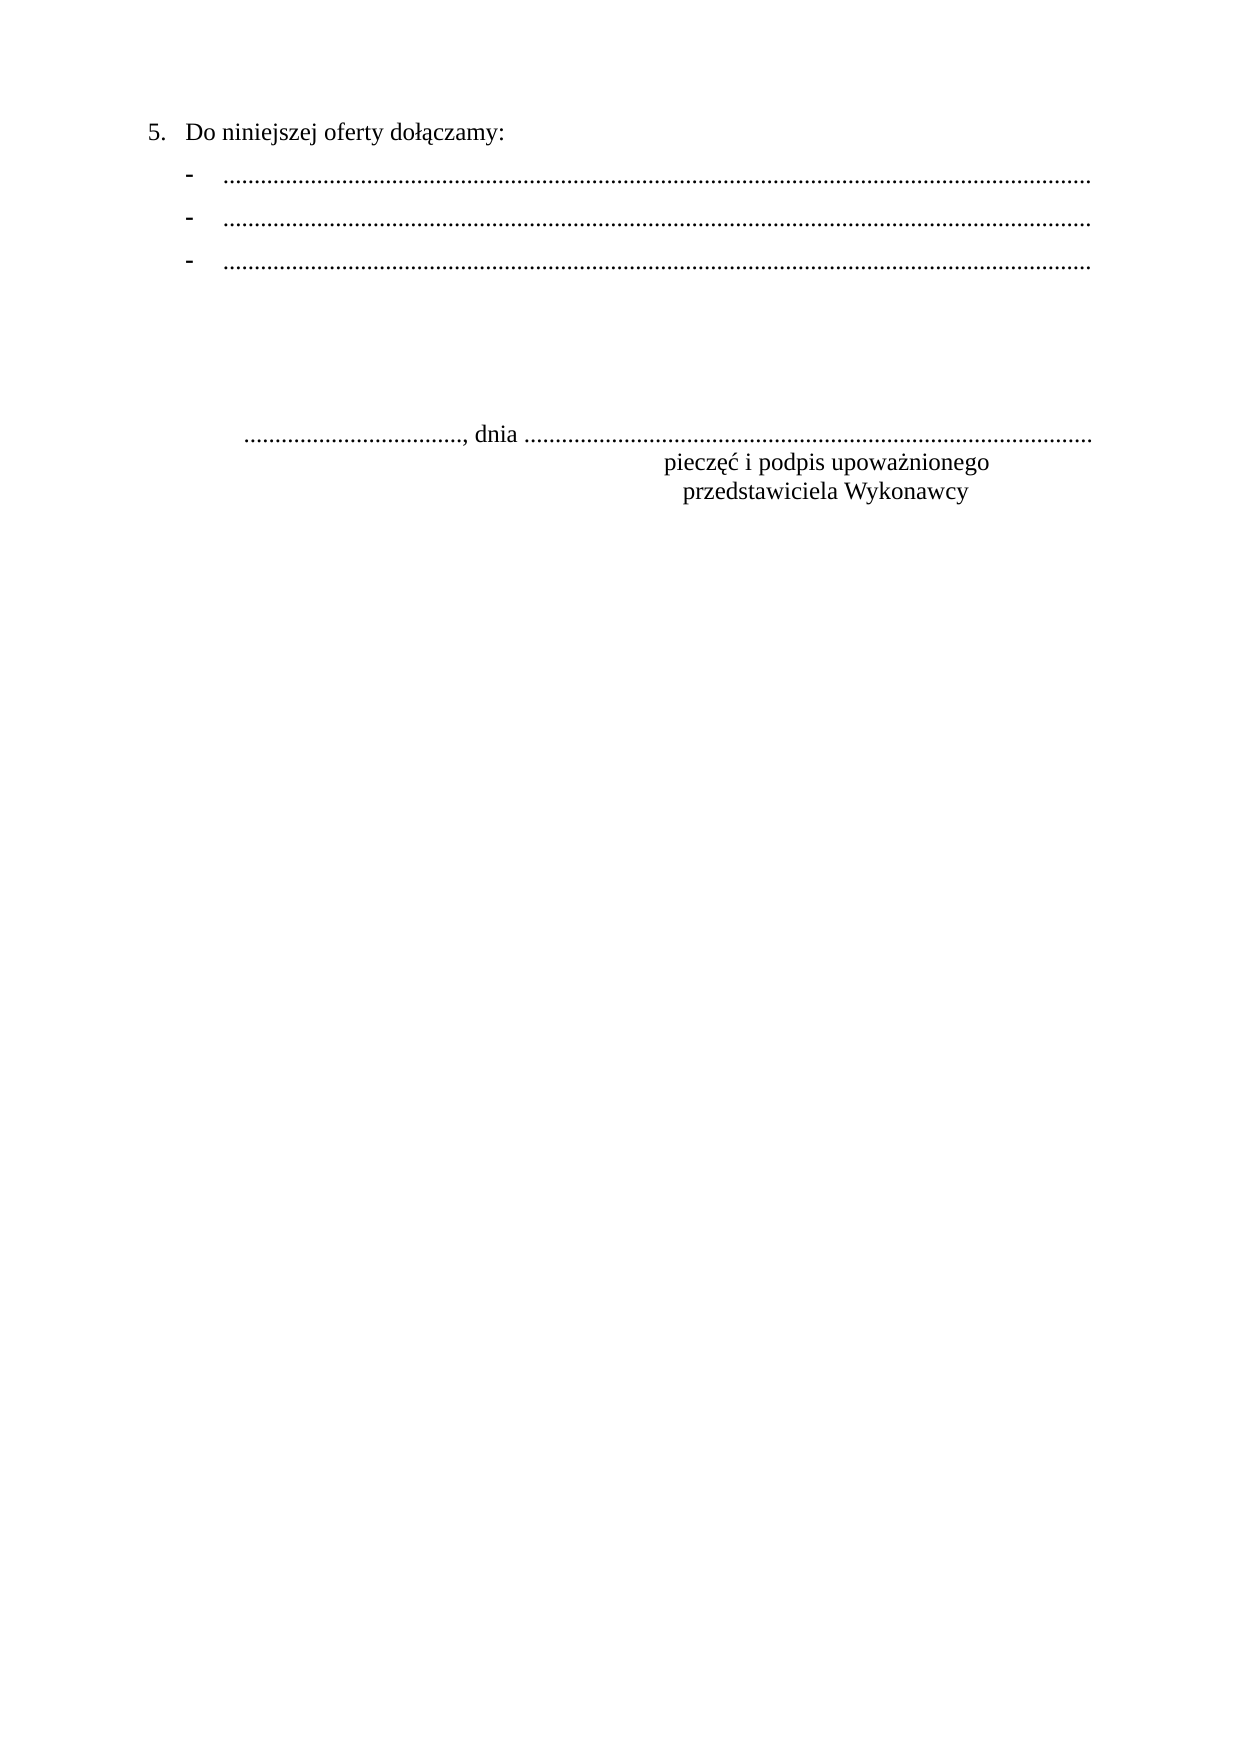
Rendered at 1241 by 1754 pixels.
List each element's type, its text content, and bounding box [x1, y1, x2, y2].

text ..................................., dnia .......................... ................................................................. [148, 419, 1092, 447]
text pieczęć i podpis upoważnionego [664, 447, 1092, 476]
list ........................................................................................................................................... [185, 246, 1092, 275]
text przedstawiciela Wykonawcy [590, 476, 1092, 505]
list Do niniejszej oferty dołączamy: [148, 117, 1092, 146]
list ........................................................................................................................................... [185, 203, 1092, 232]
list ........................................................................................................................................... [185, 160, 1092, 189]
